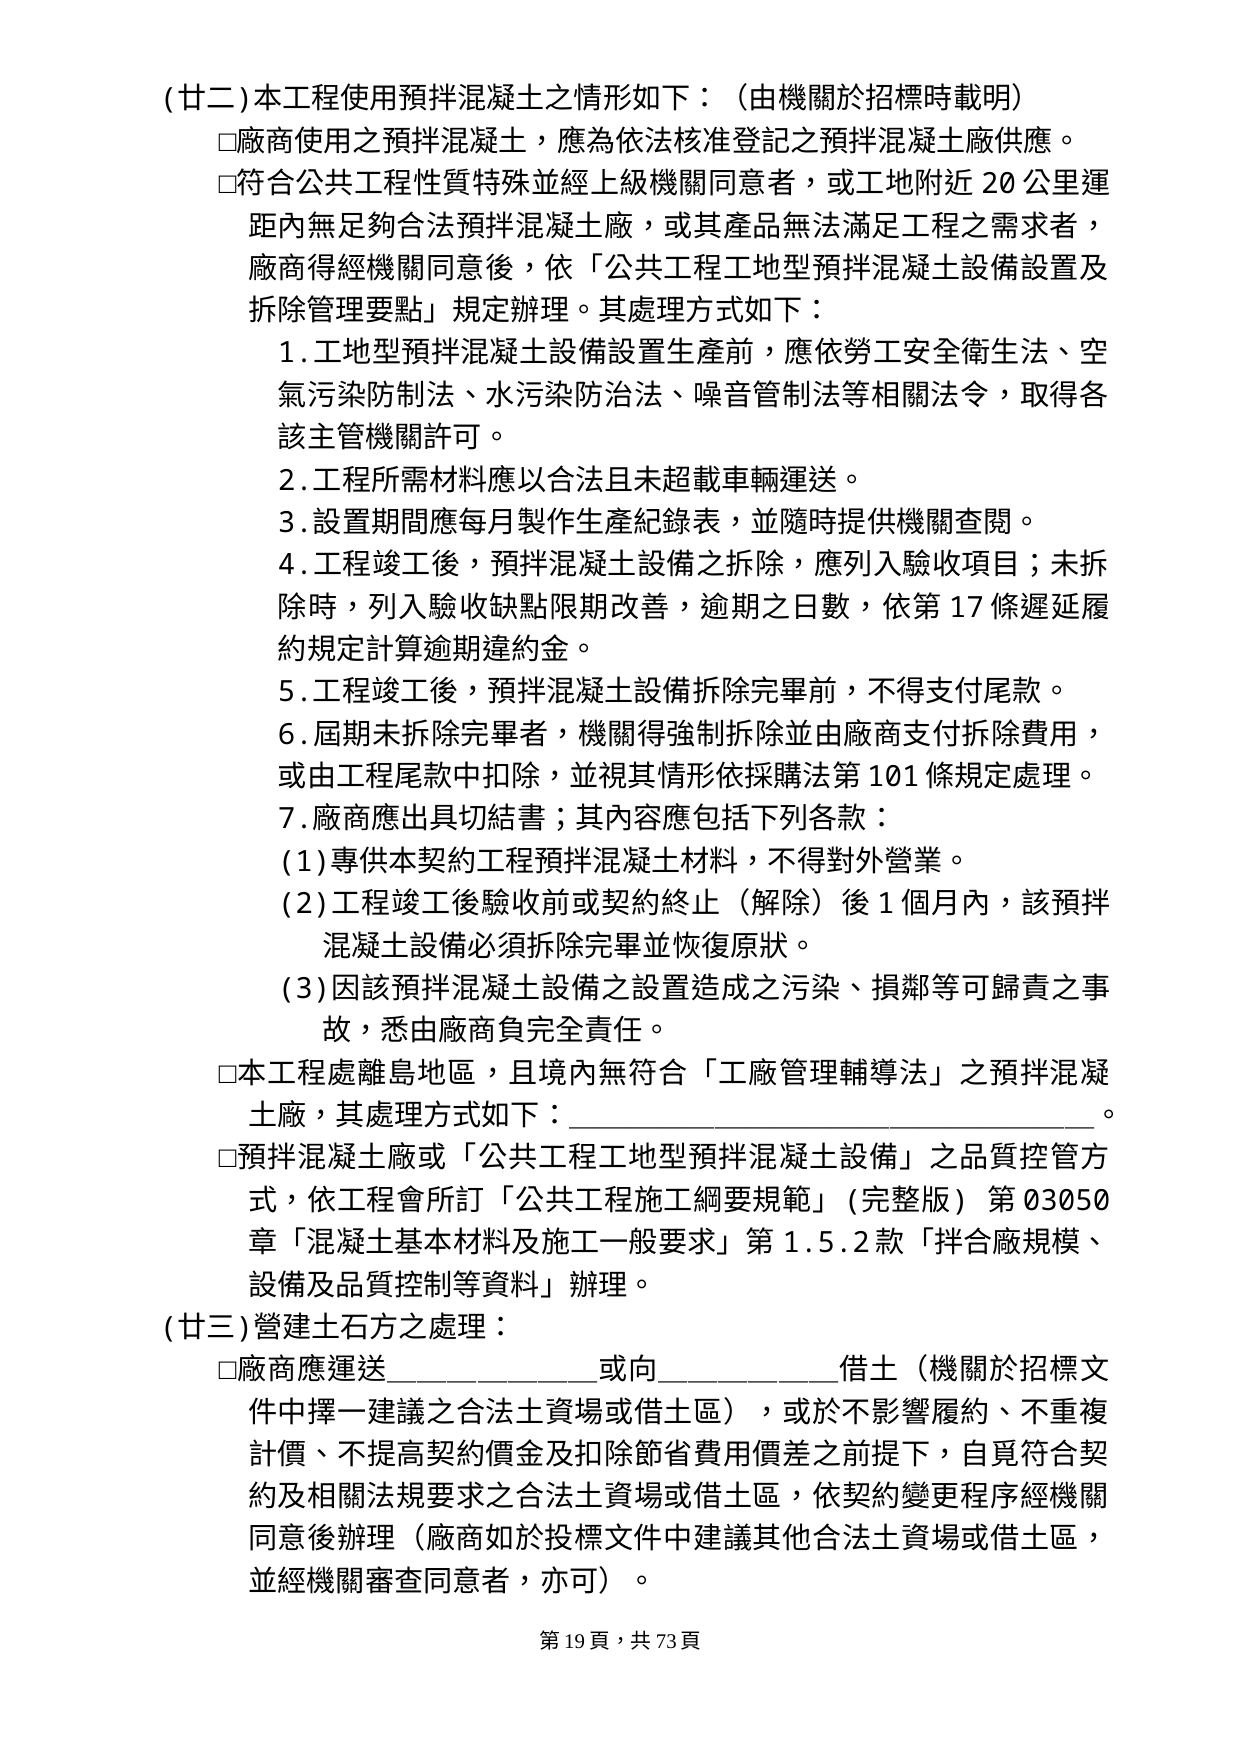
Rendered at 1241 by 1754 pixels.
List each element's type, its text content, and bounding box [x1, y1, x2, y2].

text □廠商使用之預拌混凝土，應為依法核准登記之預拌混凝土廠供應。 [218, 117, 1110, 160]
text (廿三)營建土石方之處理： [159, 1303, 1110, 1346]
text 6.屆期未拆除完畢者，機關得強制拆除並由廠商支付拆除費用，或由工程尾款中扣除，並視其情形依採購法第101條規定處理。 [278, 710, 1110, 795]
text 7.廠商應出具切結書；其內容應包括下列各款： [278, 795, 1110, 837]
text (1)專供本契約工程預拌混凝土材料，不得對外營業。 [278, 837, 1110, 880]
text 1.工地型預拌混凝土設備設置生產前，應依勞工安全衛生法、空氣污染防制法、水污染防治法、噪音管制法等相關法令，取得各該主管機關許可。 [278, 329, 1110, 456]
text (2)工程竣工後驗收前或契約終止（解除）後1個月內，該預拌混凝土設備必須拆除完畢並恢復原狀。 [278, 880, 1110, 964]
text □預拌混凝土廠或「公共工程工地型預拌混凝土設備」之品質控管方式，依工程會所訂「公共工程施工綱要規範」(完整版) 第03050章「混凝土基本材料及施工一般要求」第1.5.2款「拌合廠規模、設備及品質控制等資料」辦理。 [218, 1134, 1110, 1303]
text 4.工程竣工後，預拌混凝土設備之拆除，應列入驗收項目；未拆除時，列入驗收缺點限期改善，逾期之日數，依第17條遲延履約規定計算逾期違約金。 [278, 541, 1110, 668]
text (廿二)本工程使用預拌混凝土之情形如下：（由機關於招標時載明） [159, 75, 1110, 117]
text 5.工程竣工後，預拌混凝土設備拆除完畢前，不得支付尾款。 [278, 668, 1110, 710]
text □符合公共工程性質特殊並經上級機關同意者，或工地附近20公里運距內無足夠合法預拌混凝土廠，或其產品無法滿足工程之需求者，廠商得經機關同意後，依「公共工程工地型預拌混凝土設備設置及拆除管理要點」規定辦理。其處理方式如下： [218, 160, 1110, 329]
text 2.工程所需材料應以合法且未超載車輛運送。 [278, 456, 1110, 498]
text 3.設置期間應每月製作生產紀錄表，並隨時提供機關查閱。 [278, 498, 1110, 541]
text □廠商應運送＿＿＿＿＿＿＿或向＿＿＿＿＿＿借土（機關於招標文件中擇一建議之合法土資場或借土區），或於不影響履約、不重複計價、不提高契約價金及扣除節省費用價差之前提下，自覓符合契約及相關法規要求之合法土資場或借土區，依契約變更程序經機關同意後辦理（廠商如於投標文件中建議其他合法土資場或借土區，並經機關審查同意者，亦可）。 [218, 1346, 1110, 1600]
text □本工程處離島地區，且境內無符合「工廠管理輔導法」之預拌混凝土廠，其處理方式如下：＿＿＿＿＿＿＿＿＿＿＿＿＿＿＿＿＿＿。 [218, 1049, 1110, 1134]
text (3)因該預拌混凝土設備之設置造成之污染、損鄰等可歸責之事故，悉由廠商負完全責任。 [278, 964, 1110, 1049]
